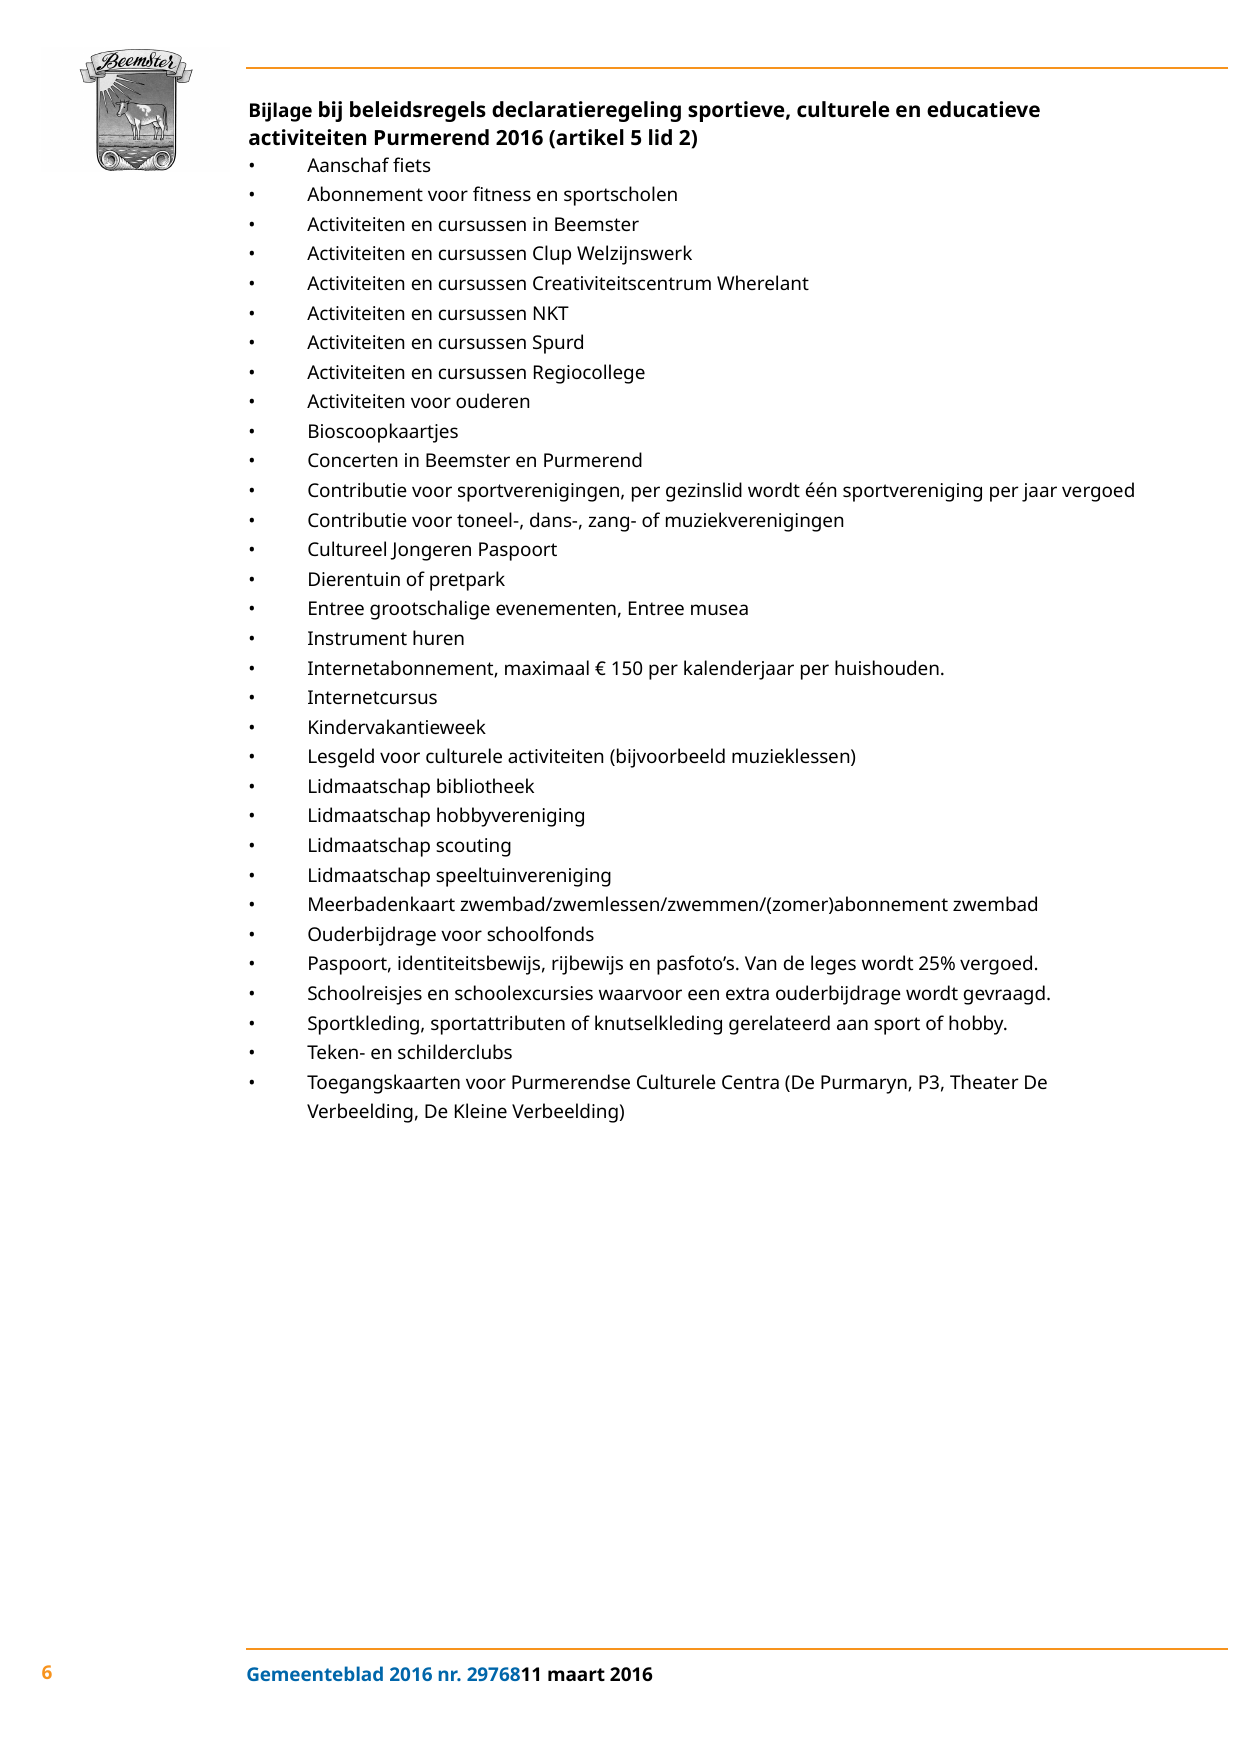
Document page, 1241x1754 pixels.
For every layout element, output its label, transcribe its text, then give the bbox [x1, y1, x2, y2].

list Dierentuin of pretpark [248, 566, 1152, 592]
list Lidmaatschap speeltuinvereniging [248, 862, 1152, 887]
list Lidmaatschap hobbyvereniging [248, 803, 1152, 828]
list Activiteiten voor ouderen [248, 388, 1152, 414]
list Internetcursus [248, 684, 1152, 710]
list Activiteiten en cursussen NKT [248, 300, 1152, 325]
list Activiteiten en cursussen Regiocollege [248, 359, 1152, 384]
list Cultureel Jongeren Paspoort [248, 536, 1152, 562]
picture [41, 47, 231, 172]
list Schoolreisjes en schoolexcursies waarvoor een extra ouderbijdrage wordt gevraagd. [248, 980, 1152, 1006]
list Teken- en schilderclubs [248, 1039, 1152, 1065]
list Contributie voor toneel-, dans-, zang- of muziekverenigingen [248, 507, 1152, 532]
list Aanschaf fiets [248, 152, 1152, 177]
list Toegangskaarten voor Purmerendse Culturele Centra (De Purmaryn, P3, Theater De Verbeelding, De Kleine Verbeelding) [248, 1069, 1152, 1124]
list Bioscoopkaartjes [248, 418, 1152, 444]
list Abonnement voor fitness en sportscholen [248, 181, 1152, 207]
list Lesgeld voor culturele activiteiten (bijvoorbeeld muzieklessen) [248, 743, 1152, 769]
list Meerbadenkaart zwembad/zwemlessen/zwemmen/(zomer)abonnement zwembad [248, 891, 1152, 917]
list Lidmaatschap bibliotheek [248, 773, 1152, 799]
list Concerten in Beemster en Purmerend [248, 448, 1152, 473]
list Sportkleding, sportattributen of knutselkleding gerelateerd aan sport of hobby. [248, 1010, 1152, 1035]
list Paspoort, identiteitsbewijs, rijbewijs en pasfoto’s. Van de leges wordt 25% vergoed. [248, 951, 1152, 976]
list Activiteiten en cursussen Clup Welzijnswerk [248, 241, 1152, 266]
list Activiteiten en cursussen Creativiteitscentrum Wherelant [248, 270, 1152, 296]
list Kindervakantieweek [248, 714, 1152, 739]
list Entree grootschalige evenementen, Entree musea [248, 596, 1152, 621]
list Activiteiten en cursussen Spurd [248, 329, 1152, 355]
list Lidmaatschap scouting [248, 832, 1152, 858]
list Activiteiten en cursussen in Beemster [248, 211, 1152, 237]
text Bijlage bij beleidsregels declaratieregeling sportieve, culturele en educatieve activiteiten Purmerend 2016 (artikel 5 lid 2) [248, 95, 1152, 152]
list Instrument huren [248, 625, 1152, 651]
list Ouderbijdrage voor schoolfonds [248, 921, 1152, 947]
list Contributie voor sportverenigingen, per gezinslid wordt één sportvereniging per jaar vergoed [248, 477, 1152, 503]
list Internetabonnement, maximaal € 150 per kalenderjaar per huishouden. [248, 655, 1152, 680]
